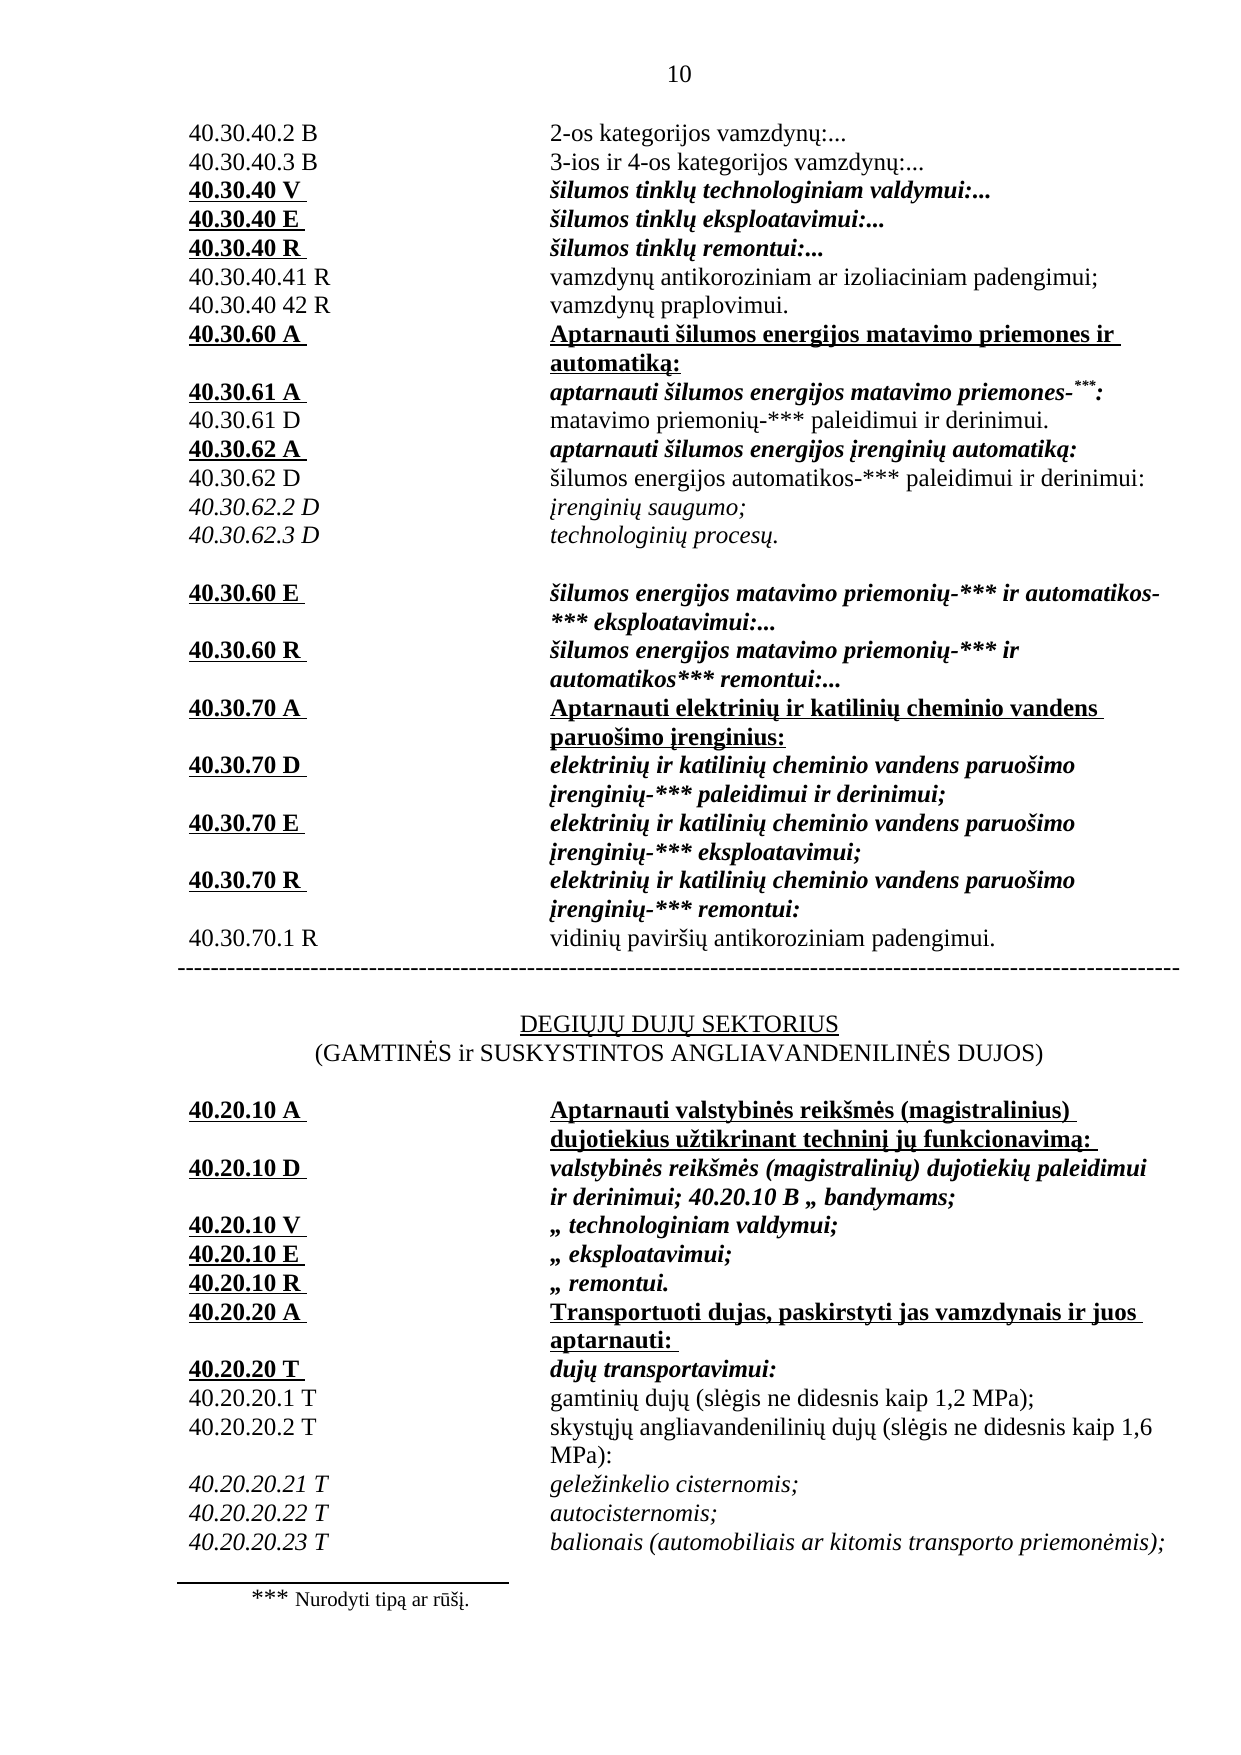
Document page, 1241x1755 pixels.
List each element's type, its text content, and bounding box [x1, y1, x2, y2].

table_cell 40.30.62.3 D [177, 521, 539, 549]
table_header Aptarnauti valstybinės reikšmės (magistralinius) dujotiekius užtikrinant techninį jų funkcionavimą: [539, 1096, 1181, 1153]
table_cell 2-os kategorijos vamzdynų:... [539, 118, 1181, 147]
table_cell autocisternomis; [539, 1498, 1181, 1527]
table_cell 40.30.70 E [177, 808, 539, 866]
table_cell 40.20.10 E [177, 1239, 539, 1268]
table_cell 40.20.20.22 T [177, 1498, 539, 1527]
text (GAMTINĖS ir SUSKYSTINTOS ANGLIAVANDENILINĖS DUJOS) [177, 1038, 1181, 1067]
table_cell „ technologiniam valdymui; [539, 1211, 1181, 1239]
table_cell 40.30.70 A [177, 693, 539, 751]
table_cell gamtinių dujų (slėgis ne didesnis kaip 1,2 MPa); [539, 1383, 1181, 1412]
table_cell 40.30.61 A [177, 377, 539, 406]
table_cell 40.20.20 A [177, 1297, 539, 1354]
table_cell aptarnauti šilumos energijos įrenginių automatiką: [539, 434, 1181, 463]
table_cell „ eksploatavimui; [539, 1239, 1181, 1268]
table_cell 40.30.40.3 B [177, 147, 539, 176]
table_cell aptarnauti šilumos energijos matavimo priemones-: [539, 377, 1181, 406]
table_cell 40.30.40.2 B [177, 118, 539, 147]
table_cell 40.30.40 V [177, 176, 539, 204]
table_cell 40.20.10 D [177, 1153, 539, 1211]
table_cell 40.20.20.1 T [177, 1383, 539, 1412]
table_cell 40.30.70.1 R [177, 923, 539, 952]
table_cell 40.20.10 R [177, 1268, 539, 1297]
table_cell technologinių procesų. [539, 521, 1181, 549]
text DEGIŲJŲ DUJŲ SEKTORIUS [177, 1009, 1181, 1038]
table_cell 40.20.20.2 T [177, 1412, 539, 1469]
table_cell dujų transportavimui: [539, 1354, 1181, 1383]
table_header 40.30.60 E [177, 578, 539, 636]
table_cell įrenginių saugumo; [539, 492, 1181, 521]
table_cell 40.30.40 R [177, 233, 539, 262]
table_cell Aptarnauti elektrinių ir katilinių cheminio vandens paruošimo įrenginius: [539, 693, 1181, 751]
table_header 40.20.10 A [177, 1096, 539, 1153]
table_cell 40.30.70 R [177, 866, 539, 923]
table_cell 40.30.61 D [177, 406, 539, 434]
table_cell Aptarnauti šilumos energijos matavimo priemones ir automatiką: [539, 319, 1181, 377]
table_cell geležinkelio cisternomis; [539, 1469, 1181, 1498]
table_cell elektrinių ir katilinių cheminio vandens paruošimo įrenginių-*** eksploatavimui; [539, 808, 1181, 866]
table_cell 40.30.40 42 R [177, 291, 539, 319]
table_cell balionais (automobiliais ar kitomis transporto priemonėmis); [539, 1527, 1181, 1556]
table_cell 40.20.20.21 T [177, 1469, 539, 1498]
table_cell šilumos tinklų remontui:... [539, 233, 1181, 262]
table_cell valstybinės reikšmės (magistralinių) dujotiekių paleidimui ir derinimui; 40.20.10 B „ bandymams; [539, 1153, 1181, 1211]
table_cell 40.30.62.2 D [177, 492, 539, 521]
table_cell „ remontui. [539, 1268, 1181, 1297]
table_header šilumos energijos matavimo priemonių-*** ir automatikos-*** eksploatavimui:... [539, 578, 1181, 636]
table_cell 40.30.70 D [177, 751, 539, 808]
table_cell 40.30.62 D [177, 463, 539, 492]
table_cell Transportuoti dujas, paskirstyti jas vamzdynais ir juos aptarnauti: [539, 1297, 1181, 1354]
table_cell elektrinių ir katilinių cheminio vandens paruošimo įrenginių-*** paleidimui ir derinimui; [539, 751, 1181, 808]
table_cell 3-ios ir 4-os kategorijos vamzdynų:... [539, 147, 1181, 176]
table_cell šilumos energijos matavimo priemonių-*** ir automatikos*** remontui:... [539, 636, 1181, 693]
table_cell 40.30.40 E [177, 204, 539, 233]
table_cell 40.30.60 A [177, 319, 539, 377]
table_cell 40.30.62 A [177, 434, 539, 463]
table_cell skystųjų angliavandenilinių dujų (slėgis ne didesnis kaip 1,6 MPa): [539, 1412, 1181, 1469]
table_cell 40.30.60 R [177, 636, 539, 693]
table_cell 40.20.20.23 T [177, 1527, 539, 1556]
table_cell vamzdynų praplovimui. [539, 291, 1181, 319]
table_cell 40.20.10 V [177, 1211, 539, 1239]
table_cell šilumos tinklų technologiniam valdymui:... [539, 176, 1181, 204]
table_cell vamzdynų antikoroziniam ar izoliaciniam padengimui; [539, 262, 1181, 291]
table_cell šilumos tinklų eksploatavimui:... [539, 204, 1181, 233]
table_cell elektrinių ir katilinių cheminio vandens paruošimo įrenginių-*** remontui: [539, 866, 1181, 923]
table_cell šilumos energijos automatikos-*** paleidimui ir derinimui: [539, 463, 1181, 492]
table_cell 40.20.20 T [177, 1354, 539, 1383]
table_cell 40.30.40.41 R [177, 262, 539, 291]
table_cell vidinių paviršių antikoroziniam padengimui. [539, 923, 1181, 952]
table_cell matavimo priemonių-*** paleidimui ir derinimui. [539, 406, 1181, 434]
